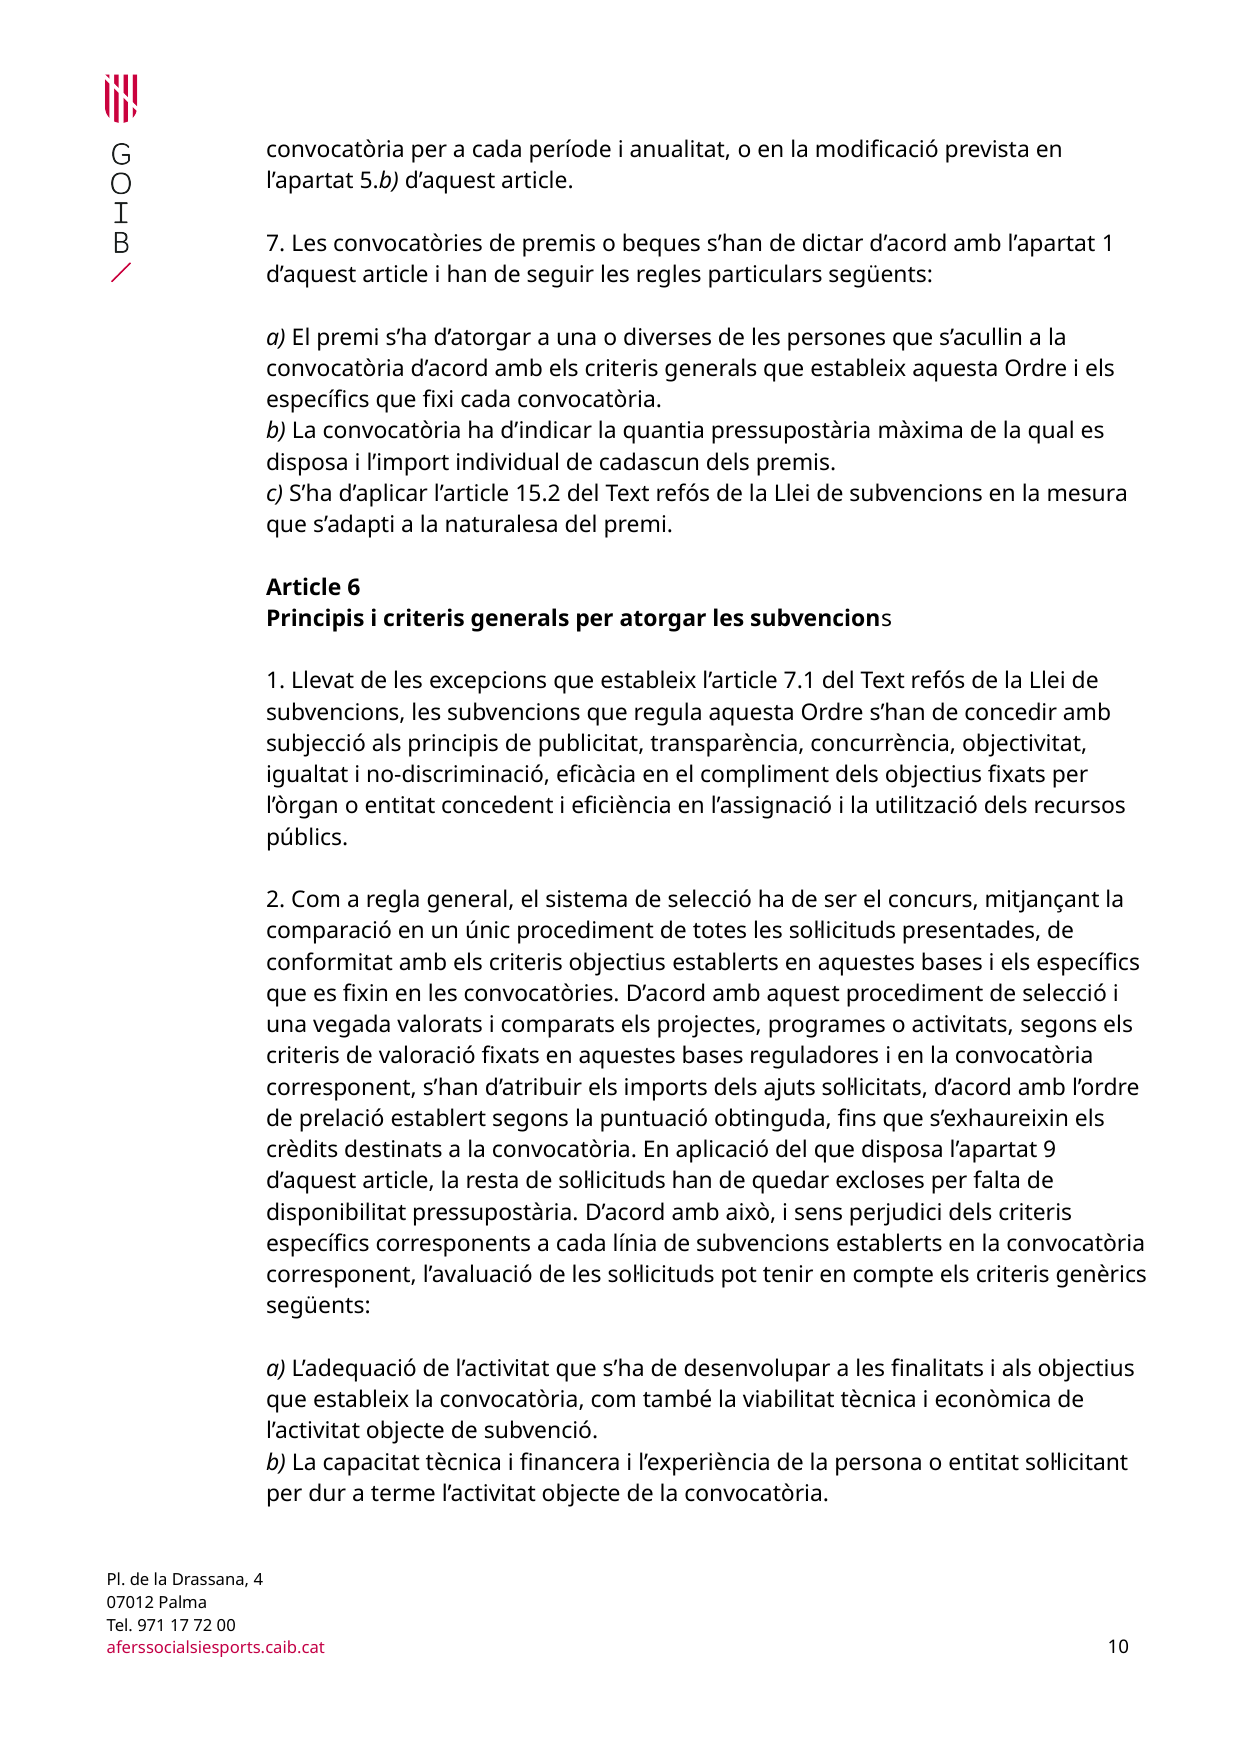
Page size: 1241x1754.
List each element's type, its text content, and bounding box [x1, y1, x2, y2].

text b) La convocatòria ha d’indicar la quantia pressupostària màxima de la qual es disposa i l’import individual de cadascun dels premis. [266, 414, 1152, 477]
text b) La capacitat tècnica i financera i l’experiència de la persona o entitat sol·licitant per dur a terme l’activitat objecte de la convocatòria. [266, 1445, 1152, 1508]
text c) S’ha d’aplicar l’article 15.2 del Text refós de la Llei de subvencions en la mesura que s’adapti a la naturalesa del premi. [266, 477, 1152, 539]
text Article 6 [266, 570, 1152, 602]
text a) L’adequació de l’activitat que s’ha de desenvolupar a les finalitats i als objectius que estableix la convocatòria, com també la viabilitat tècnica i econòmica de l’activitat objecte de subvenció. [266, 1352, 1152, 1445]
text Principis i criteris generals per atorgar les subvencions [266, 602, 1152, 633]
text a) El premi s’ha d’atorgar a una o diverses de les persones que s’acullin a la convocatòria d’acord amb els criteris generals que estableix aquesta Ordre i els específics que fixi cada convocatòria. [266, 320, 1152, 414]
text 1. Llevat de les excepcions que estableix l’article 7.1 del Text refós de la Llei de subvencions, les subvencions que regula aquesta Ordre s’han de concedir amb subjecció als principis de publicitat, transparència, concurrència, objectivitat, igualtat i no-discriminació, eficàcia en el compliment dels objectius fixats per l’òrgan o entitat concedent i eficiència en l’assignació i la utilització dels recursos públics. [266, 664, 1152, 852]
text 2. Com a regla general, el sistema de selecció ha de ser el concurs, mitjançant la comparació en un únic procediment de totes les sol·licituds presentades, de conformitat amb els criteris objectius establerts en aquestes bases i els específics que es fixin en les convocatòries. D’acord amb aquest procediment de selecció i una vegada valorats i comparats els projectes, programes o activitats, segons els criteris de valoració fixats en aquestes bases reguladores i en la convocatòria corresponent, s’han d’atribuir els imports dels ajuts sol·licitats, d’acord amb l’ordre de prelació establert segons la puntuació obtinguda, fins que s’exhaureixin els crèdits destinats a la convocatòria. En aplicació del que disposa l’apartat 9 d’aquest article, la resta de sol·licituds han de quedar excloses per falta de disponibilitat pressupostària. D’acord amb això, i sens perjudici dels criteris específics corresponents a cada línia de subvencions establerts en la convocatòria corresponent, l’avaluació de les sol·licituds pot tenir en compte els criteris genèrics següents: [266, 883, 1152, 1320]
picture [76, 51, 166, 313]
text convocatòria per a cada període i anualitat, o en la modificació prevista en l’apartat 5.b) d’aquest article. [266, 133, 1152, 195]
text 7. Les convocatòries de premis o beques s’han de dictar d’acord amb l’apartat 1 d’aquest article i han de seguir les regles particulars següents: [266, 227, 1152, 289]
